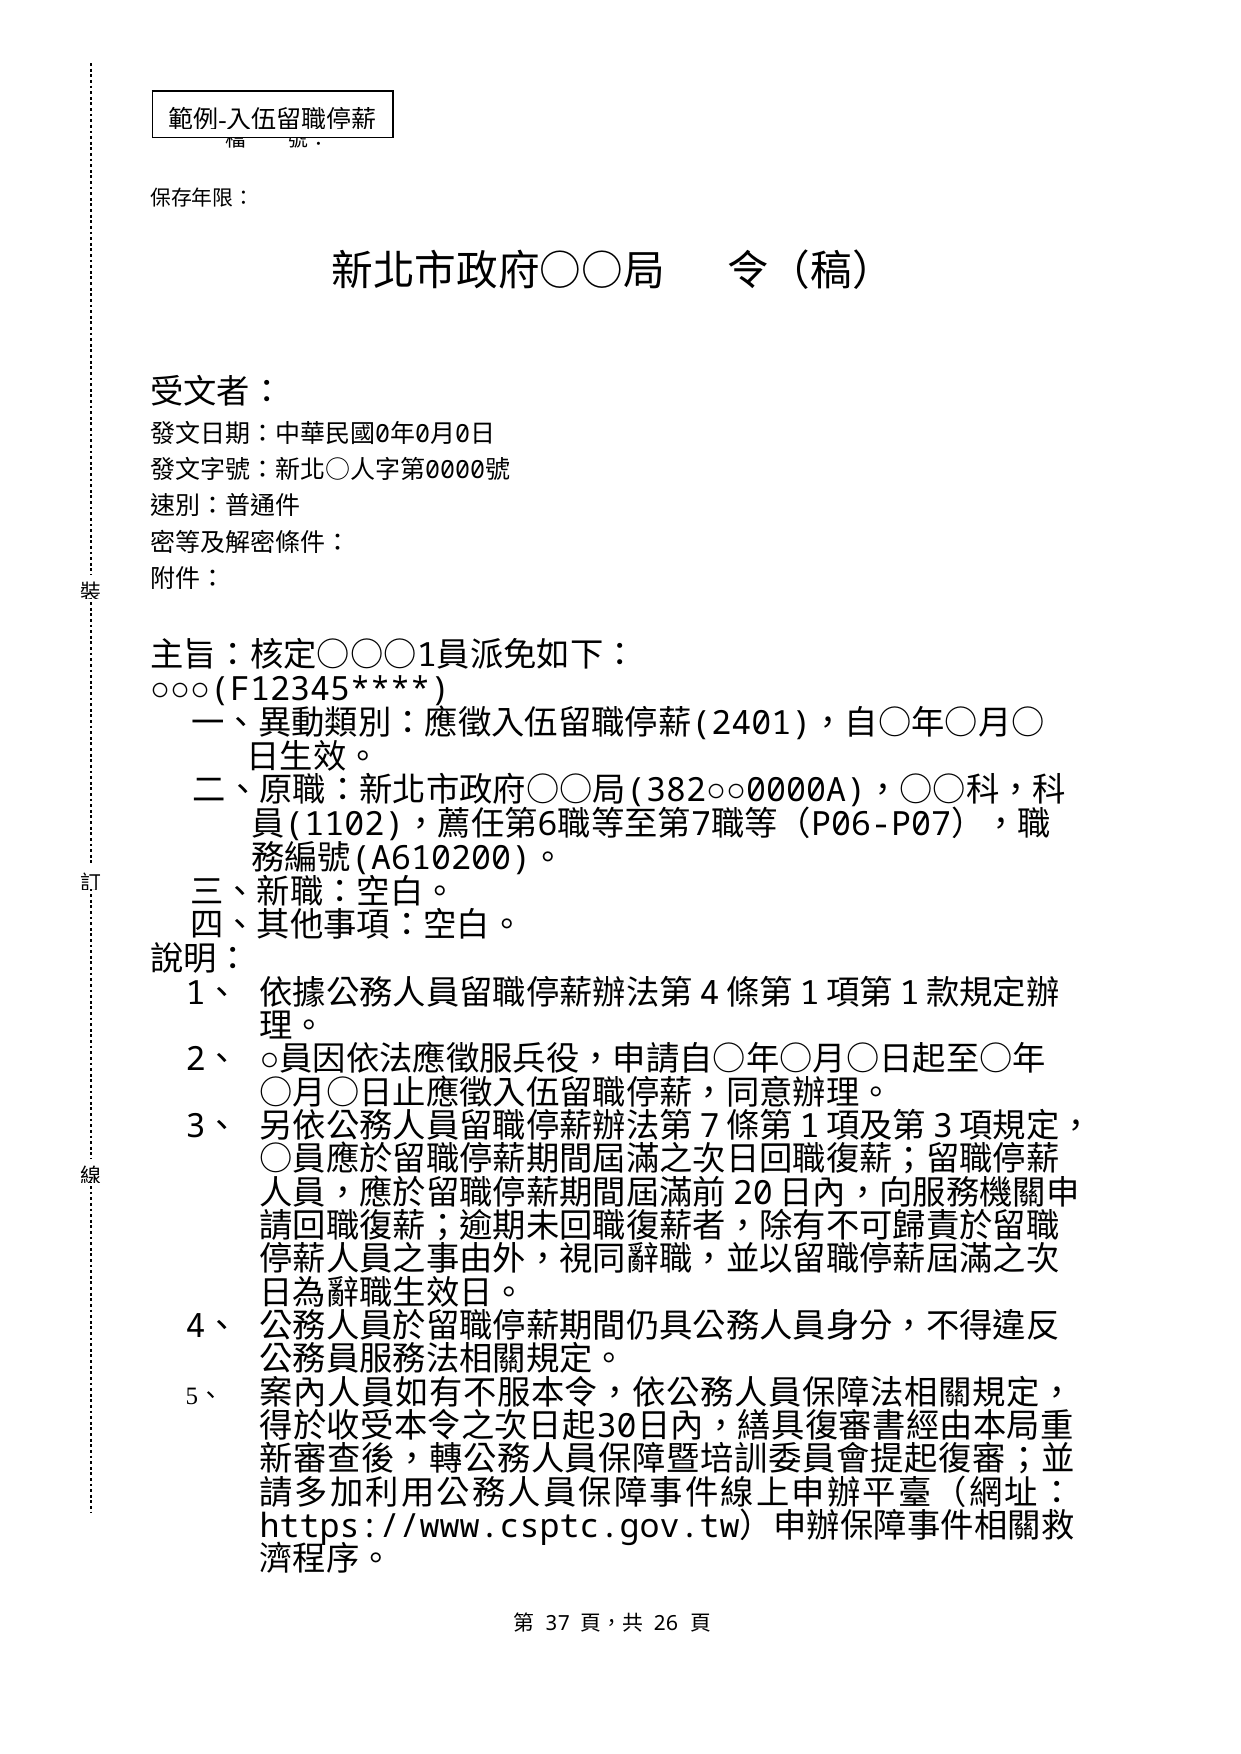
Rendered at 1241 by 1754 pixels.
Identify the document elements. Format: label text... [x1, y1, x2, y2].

text 三、新職：空白。 [150, 876, 1075, 910]
text 速別：普通件 [150, 486, 1075, 522]
text 保存年限： [150, 153, 1075, 212]
text 受文者： [150, 365, 1075, 413]
text 說明： [150, 944, 1075, 977]
list 公務人員於留職停薪期間仍具公務人員身分，不得違反公務員服務法相關規定。 [185, 1311, 1075, 1377]
text 發文字號：新北○人字第0000號 [150, 449, 1075, 486]
text ○○○(F12345****) [150, 674, 1075, 707]
text 密等及解密條件： [150, 522, 1075, 558]
text 範例-入伍留職停薪 [168, 99, 377, 129]
list 案內人員如有不服本令，依公務人員保障法相關規定，得於收受本令之次日起30日內，繕具復審書經由本局重新審查後，轉公務人員保障暨培訓委員會提起復審；並請多加利用公務人員保障事件線上申辦平臺（網址：https://www.csptc.gov.tw）申辦保障事件相關救濟程序。 [185, 1377, 1075, 1577]
text 二、原職：新北市政府○○局(382○○0000A)，○○科，科員(1102)，薦任第6職等至第7職等（P06-P07），職務編號(A610200)。 [152, 775, 1075, 876]
text 主旨：核定○○○1員派免如下： [150, 640, 1075, 674]
text 一、異動類別：應徵入伍留職停薪(2401)，自○年○月○日生效。 [131, 707, 1075, 775]
list 依據公務人員留職停薪辦法第4條第1項第1款規定辦理。 [185, 977, 1075, 1044]
text 新北市政府○○局 令（稿） [150, 237, 1075, 297]
text 四、其他事項：空白。 [150, 910, 1075, 944]
text 附件： [150, 558, 1075, 594]
list 另依公務人員留職停薪辦法第7條第1項及第3項規定，○員應於留職停薪期間屆滿之次日回職復薪；留職停薪人員，應於留職停薪期間屆滿前20日內，向服務機關申請回職復薪；逾期未回職復薪者，除有不可歸責於留職停薪人員之事由外，視同辭職，並以留職停薪屆滿之次日為辭職生效日。 [185, 1111, 1080, 1311]
list ○員因依法應徵服兵役，申請自○年○月○日起至○年○月○日止應徵入伍留職停薪，同意辦理。 [185, 1044, 1075, 1111]
text 檔 號： [150, 89, 1075, 153]
text 發文日期：中華民國0年0月0日 [150, 413, 1075, 449]
